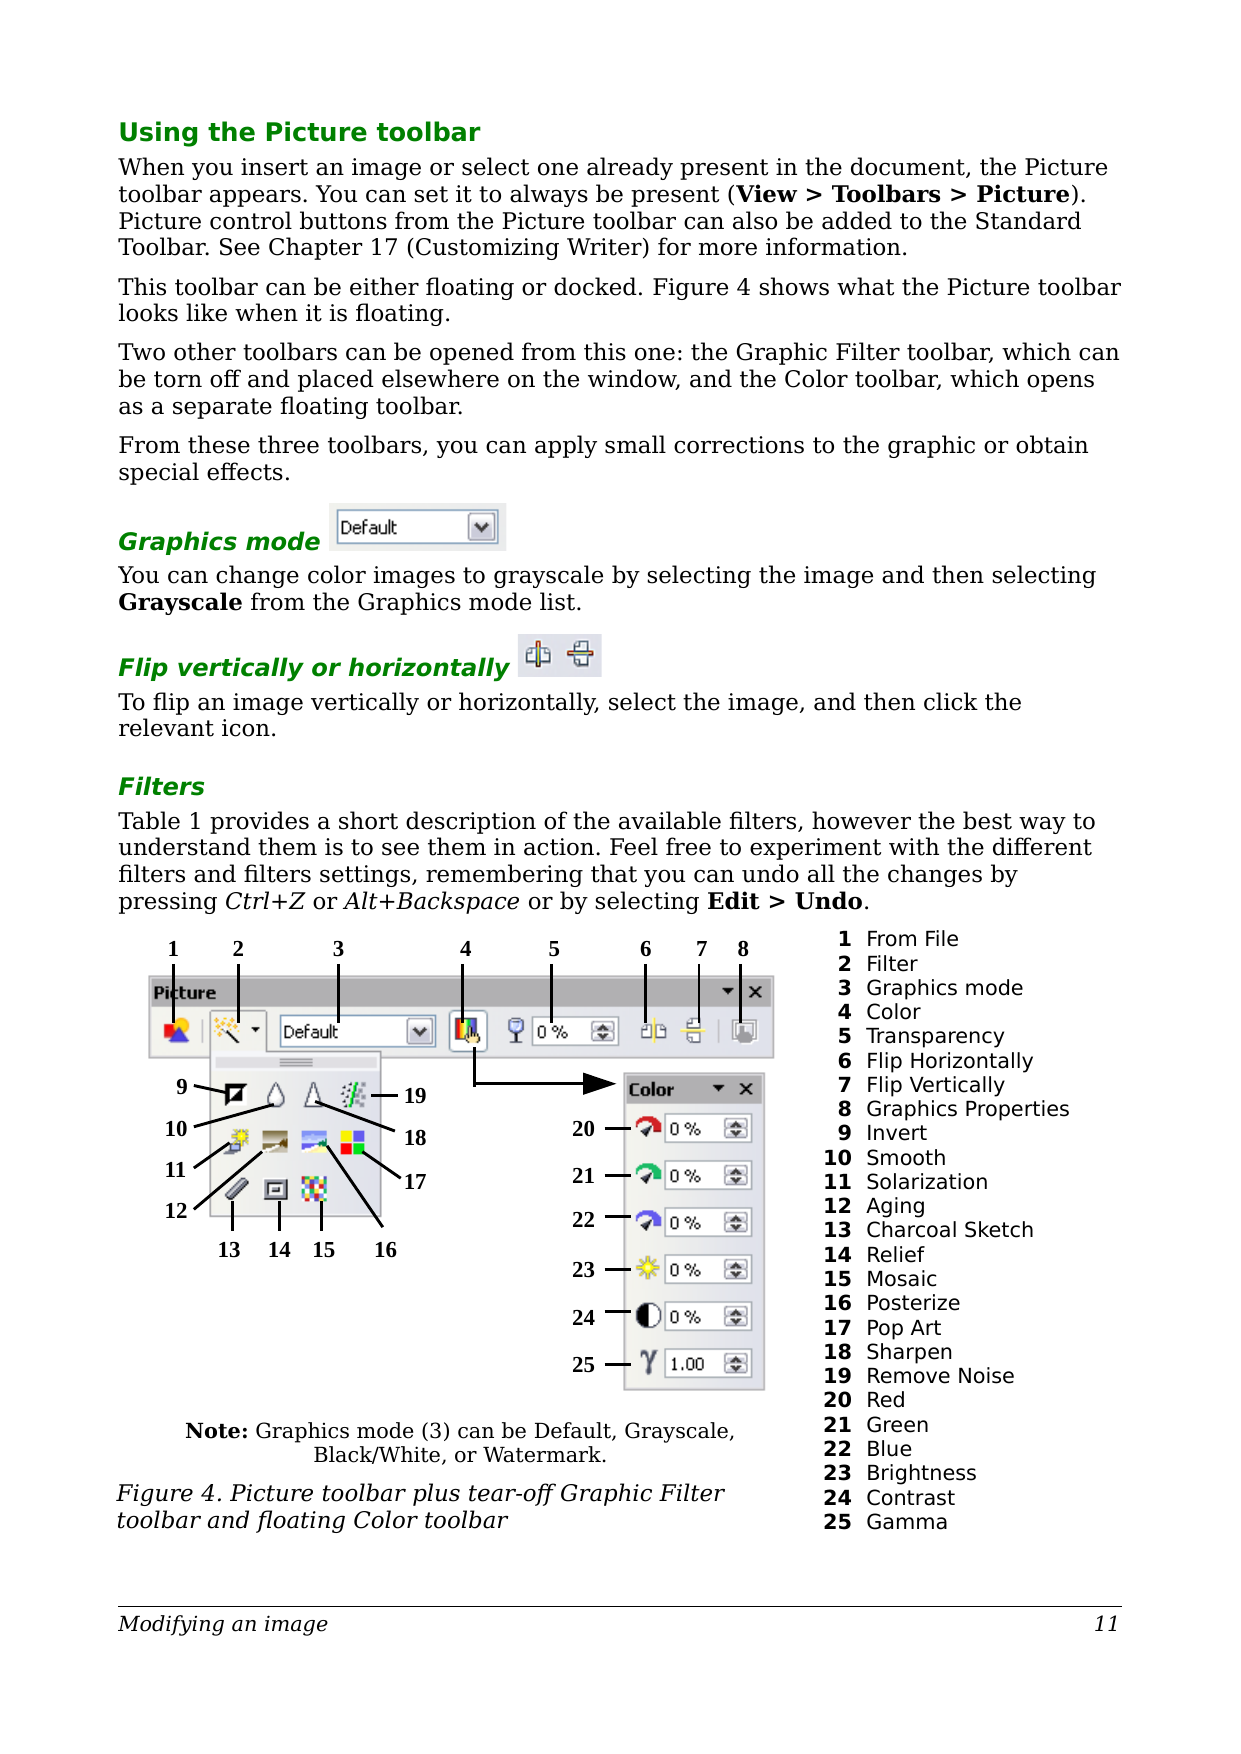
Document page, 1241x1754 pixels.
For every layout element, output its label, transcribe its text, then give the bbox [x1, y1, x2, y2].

table_cell 9 [804, 1121, 858, 1146]
table_cell 16 [804, 1291, 858, 1316]
table_cell Color [858, 1000, 1122, 1024]
text You can change color images to grayscale by selecting the image and then selecting Grayscale from the Graphics mode list. [118, 562, 1122, 616]
subtitle Filters [118, 773, 1122, 801]
table_header From File [858, 927, 1122, 952]
table_cell Graphics Properties [858, 1097, 1122, 1121]
picture [329, 503, 507, 551]
table_cell 18 [804, 1340, 858, 1364]
table_cell Posterize [858, 1291, 1122, 1316]
table_cell 22 [804, 1437, 858, 1461]
table_cell Relief [858, 1243, 1122, 1267]
table_cell Mosaic [858, 1267, 1122, 1291]
table_cell Graphics mode [858, 976, 1122, 1000]
table_cell Smooth [858, 1146, 1122, 1170]
table_header Note: Graphics mode (3) can be Default, Grayscale, Black/White, or Watermark. Figure 4. Picture toolbar plus tear-off Graphic Filter toolbar and floating Color toolbar [116, 927, 804, 1540]
picture [517, 634, 602, 677]
text When you insert an image or select one already present in the document, the Picture toolbar appears. You can set it to always be present (View > Toolbars > Picture). Picture control buttons from the Picture toolbar can also be added to the Standard Toolbar. See Chapter 17 (Customizing Writer) for more information. [118, 154, 1122, 261]
table_cell Brightness [858, 1461, 1122, 1486]
table_cell Charcoal Sketch [858, 1219, 1122, 1243]
text Two other toolbars can be opened from this one: the Graphic Filter toolbar, which can be torn off and placed elsewhere on the window, and the Color toolbar, which opens as a separate floating toolbar. [118, 339, 1122, 419]
table_cell Blue [858, 1437, 1122, 1461]
table_cell 12 [804, 1194, 858, 1218]
table_cell 24 [804, 1486, 858, 1510]
text To flip an image vertically or horizontally, select the image, and then click the relevant icon. [118, 689, 1122, 742]
table_cell Red [858, 1389, 1122, 1413]
subtitle Using the Picture toolbar [118, 118, 1122, 148]
table_cell Pop Art [858, 1316, 1122, 1340]
table_cell Sharpen [858, 1340, 1122, 1364]
table_cell 8 [804, 1097, 858, 1121]
table_cell Gamma [858, 1510, 1122, 1540]
subtitle Flip vertically or horizontally [118, 634, 1122, 682]
table_cell Green [858, 1413, 1122, 1437]
table_cell 23 [804, 1461, 858, 1486]
table_cell Solarization [858, 1170, 1122, 1194]
table_header 1 [804, 927, 858, 952]
table_cell 13 [804, 1219, 858, 1243]
table_cell 20 [804, 1389, 858, 1413]
table_cell Filter [858, 952, 1122, 976]
table_cell Aging [858, 1194, 1122, 1218]
text This toolbar can be either floating or docked. Figure 4 shows what the Picture toolbar looks like when it is floating. [118, 274, 1122, 327]
table_cell 25 [804, 1510, 858, 1540]
table_cell Contrast [858, 1486, 1122, 1510]
table_cell Flip Horizontally [858, 1049, 1122, 1073]
picture [144, 971, 776, 1394]
table_cell 4 [804, 1000, 858, 1024]
table_cell 3 [804, 976, 858, 1000]
table_cell Transparency [858, 1024, 1122, 1049]
table_cell Flip Vertically [858, 1073, 1122, 1097]
table_cell 17 [804, 1316, 858, 1340]
table_cell 21 [804, 1413, 858, 1437]
table_cell 5 [804, 1024, 858, 1049]
table_cell Remove Noise [858, 1364, 1122, 1388]
table_cell 14 [804, 1243, 858, 1267]
table_cell 6 [804, 1049, 858, 1073]
table_cell 2 [804, 952, 858, 976]
table_cell 15 [804, 1267, 858, 1291]
text Table 1 provides a short description of the available filters, however the best way to understand them is to see them in action. Feel free to experiment with the different filters and filters settings, remembering that you can undo all the changes by pressing Ctrl+Z or Alt+Backspace or by selecting Edit > Undo. [118, 808, 1122, 915]
table_cell 19 [804, 1364, 858, 1388]
table_cell 11 [804, 1170, 858, 1194]
subtitle Graphics mode [118, 504, 1122, 556]
text From these three toolbars, you can apply small corrections to the graphic or obtain special effects. [118, 432, 1122, 485]
table_cell 10 [804, 1146, 858, 1170]
table_cell 7 [804, 1073, 858, 1097]
table_cell Invert [858, 1121, 1122, 1146]
